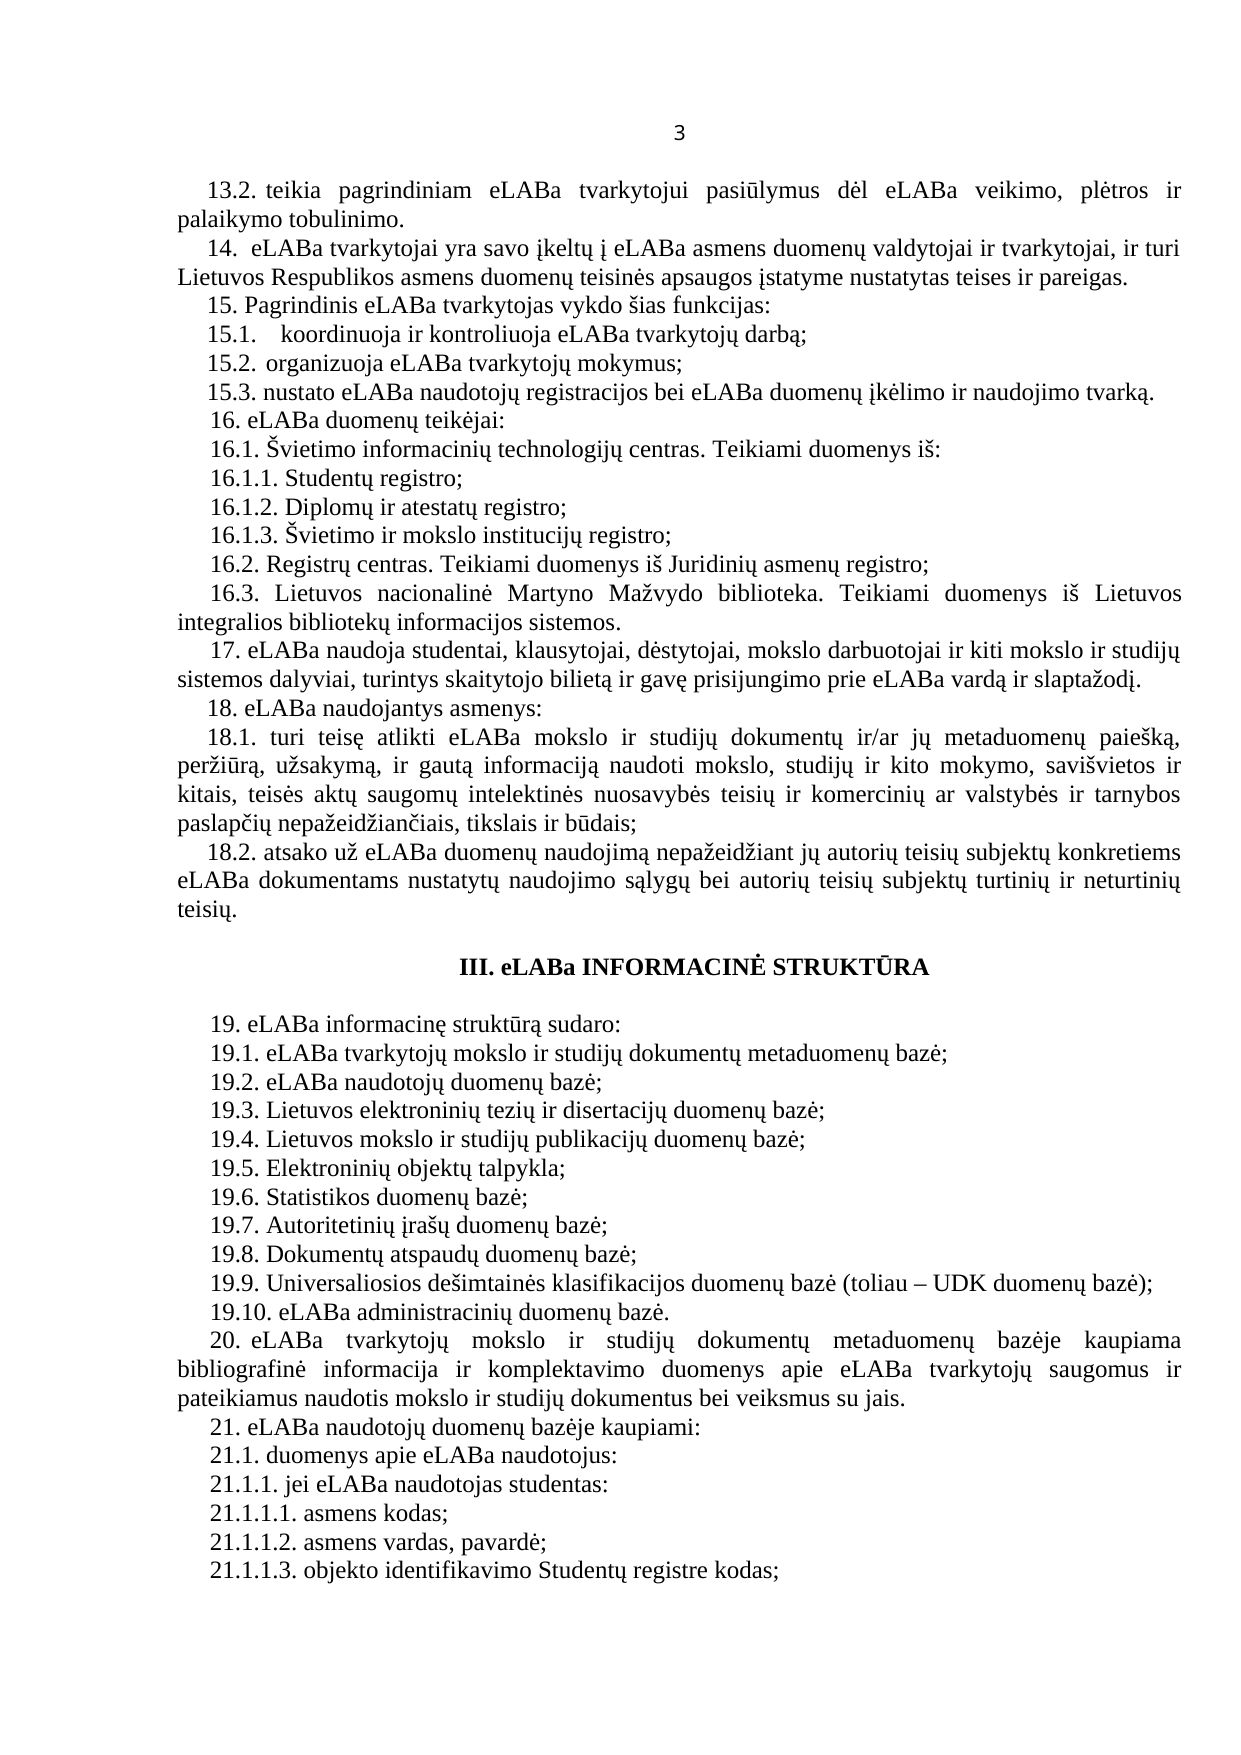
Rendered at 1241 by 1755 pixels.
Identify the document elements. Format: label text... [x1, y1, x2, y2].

text 18.2. atsako už eLABa duomenų naudojimą nepažeidžiant jų autorių teisių subjektų konkretiems eLABa dokumentams nustatytų naudojimo sąlygų bei autorių teisių subjektų turtinių ir neturtinių teisių. [177, 837, 1182, 923]
text III. eLABa INFORMACINĖ STRUKTŪRA [207, 952, 1182, 980]
text 15. Pagrindinis eLABa tvarkytojas vykdo šias funkcijas: [177, 290, 1182, 319]
text 19.5. Elektroninių objektų talpykla; [177, 1153, 1182, 1182]
text 16.2. Registrų centras. Teikiami duomenys iš Juridinių asmenų registro; [177, 549, 1182, 578]
text 19. eLABa informacinę struktūrą sudaro: [177, 1009, 1182, 1038]
text 21.1.1.2. asmens vardas, pavardė; [177, 1527, 1182, 1555]
text 21.1.1.1. asmens kodas; [177, 1498, 1182, 1527]
text 15.1. koordinuoja ir kontroliuoja eLABa tvarkytojų darbą; [177, 319, 1182, 348]
text 20. eLABa tvarkytojų mokslo ir studijų dokumentų metaduomenų bazėje kaupiama bibliografinė informacija ir komplektavimo duomenys apie eLABa tvarkytojų saugomus ir pateikiamus naudotis mokslo ir studijų dokumentus bei veiksmus su jais. [177, 1325, 1182, 1412]
text 16. eLABa duomenų teikėjai: [177, 405, 1182, 434]
text 15.2. organizuoja eLABa tvarkytojų mokymus; [177, 348, 1182, 377]
text 16.1.2. Diplomų ir atestatų registro; [177, 492, 1182, 520]
text 21.1.1. jei eLABa naudotojas studentas: [177, 1469, 1182, 1498]
text 21.1. duomenys apie eLABa naudotojus: [177, 1440, 1182, 1469]
text 18.1. turi teisę atlikti eLABa mokslo ir studijų dokumentų ir/ar jų metaduomenų paiešką, peržiūrą, užsakymą, ir gautą informaciją naudoti mokslo, studijų ir kito mokymo, savišvietos ir kitais, teisės aktų saugomų intelektinės nuosavybės teisių ir komercinių ar valstybės ir tarnybos paslapčių nepažeidžiančiais, tikslais ir būdais; [177, 722, 1182, 837]
text 19.1. eLABa tvarkytojų mokslo ir studijų dokumentų metaduomenų bazė; [177, 1038, 1182, 1067]
text 16.1. Švietimo informacinių technologijų centras. Teikiami duomenys iš: [177, 434, 1182, 463]
text 19.4. Lietuvos mokslo ir studijų publikacijų duomenų bazė; [177, 1124, 1182, 1153]
text 19.8. Dokumentų atspaudų duomenų bazė; [177, 1239, 1182, 1268]
text 21. eLABa naudotojų duomenų bazėje kaupiami: [177, 1412, 1182, 1440]
text 19.3. Lietuvos elektroninių tezių ir disertacijų duomenų bazė; [177, 1095, 1182, 1124]
text 19.7. Autoritetinių įrašų duomenų bazė; [177, 1210, 1182, 1239]
text 15.3. nustato eLABa naudotojų registracijos bei eLABa duomenų įkėlimo ir naudojimo tvarką. [177, 377, 1182, 405]
text 16.1.3. Švietimo ir mokslo institucijų registro; [177, 520, 1182, 549]
text 19.2. eLABa naudotojų duomenų bazė; [177, 1067, 1182, 1095]
text 16.3. Lietuvos nacionalinė Martyno Mažvydo biblioteka. Teikiami duomenys iš Lietuvos integralios bibliotekų informacijos sistemos. [177, 578, 1182, 635]
text 14. eLABa tvarkytojai yra savo įkeltų į eLABa asmens duomenų valdytojai ir tvarkytojai, ir turi Lietuvos Respublikos asmens duomenų teisinės apsaugos įstatyme nustatytas teises ir pareigas. [177, 233, 1182, 290]
text 16.1.1. Studentų registro; [177, 463, 1182, 492]
text 18. eLABa naudojantys asmenys: [177, 693, 1182, 722]
text 19.10. eLABa administracinių duomenų bazė. [177, 1297, 1182, 1325]
text 21.1.1.3. objekto identifikavimo Studentų registre kodas; [177, 1555, 1182, 1584]
text 13.2. teikia pagrindiniam eLABa tvarkytojui pasiūlymus dėl eLABa veikimo, plėtros ir palaikymo tobulinimo. [177, 175, 1182, 233]
text 19.9. Universaliosios dešimtainės klasifikacijos duomenų bazė (toliau – UDK duomenų bazė); [177, 1268, 1182, 1297]
text 19.6. Statistikos duomenų bazė; [177, 1182, 1182, 1210]
text 17. eLABa naudoja studentai, klausytojai, dėstytojai, mokslo darbuotojai ir kiti mokslo ir studijų sistemos dalyviai, turintys skaitytojo bilietą ir gavę prisijungimo prie eLABa vardą ir slaptažodį. [177, 635, 1182, 693]
